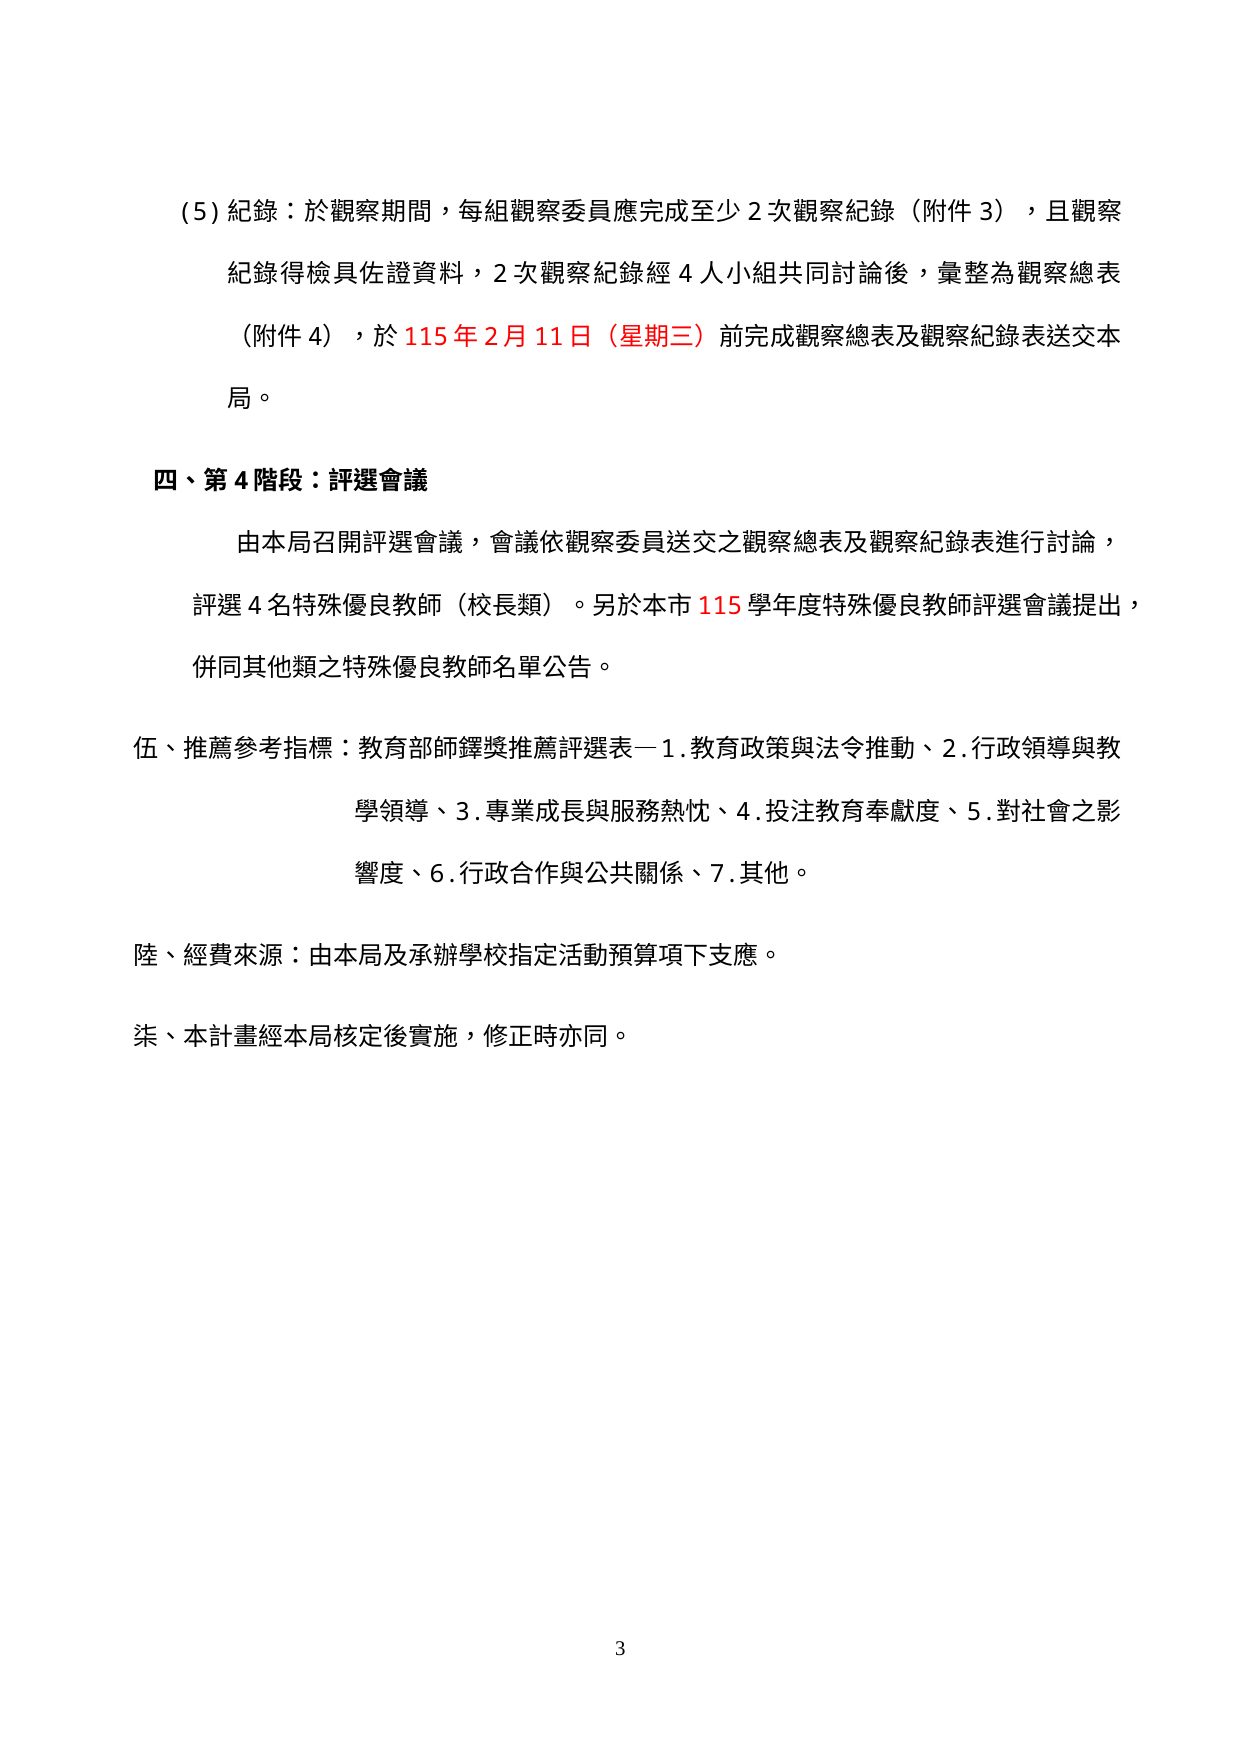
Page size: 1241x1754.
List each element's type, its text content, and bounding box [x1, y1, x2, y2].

subtitle 陸、經費來源：由本局及承辦學校指定活動預算項下支應。 [118, 912, 1122, 974]
subtitle 由本局召開評選會議，會議依觀察委員送交之觀察總表及觀察紀錄表進行討論，評選4名特殊優良教師（校長類）。另於本市115學年度特殊優良教師評選會議提出，併同其他類之特殊優良教師名單公告。 [192, 499, 1122, 687]
list 紀錄：於觀察期間，每組觀察委員應完成至少2次觀察紀錄（附件3），且觀察紀錄得檢具佐證資料，2次觀察紀錄經4人小組共同討論後，彙整為觀察總表（附件4），於115年2月11日（星期三）前完成觀察總表及觀察紀錄表送交本局。 [177, 168, 1122, 418]
subtitle 柒、本計畫經本局核定後實施，修正時亦同。 [118, 993, 1122, 1055]
text 四、第4階段：評選會議 [118, 437, 1122, 499]
subtitle 伍、推薦參考指標：教育部師鐸獎推薦評選表—1.教育政策與法令推動、2.行政領導與教學領導、3.專業成長與服務熱忱、4.投注教育奉獻度、5.對社會之影響度、6.行政合作與公共關係、7.其他。 [118, 705, 1122, 893]
